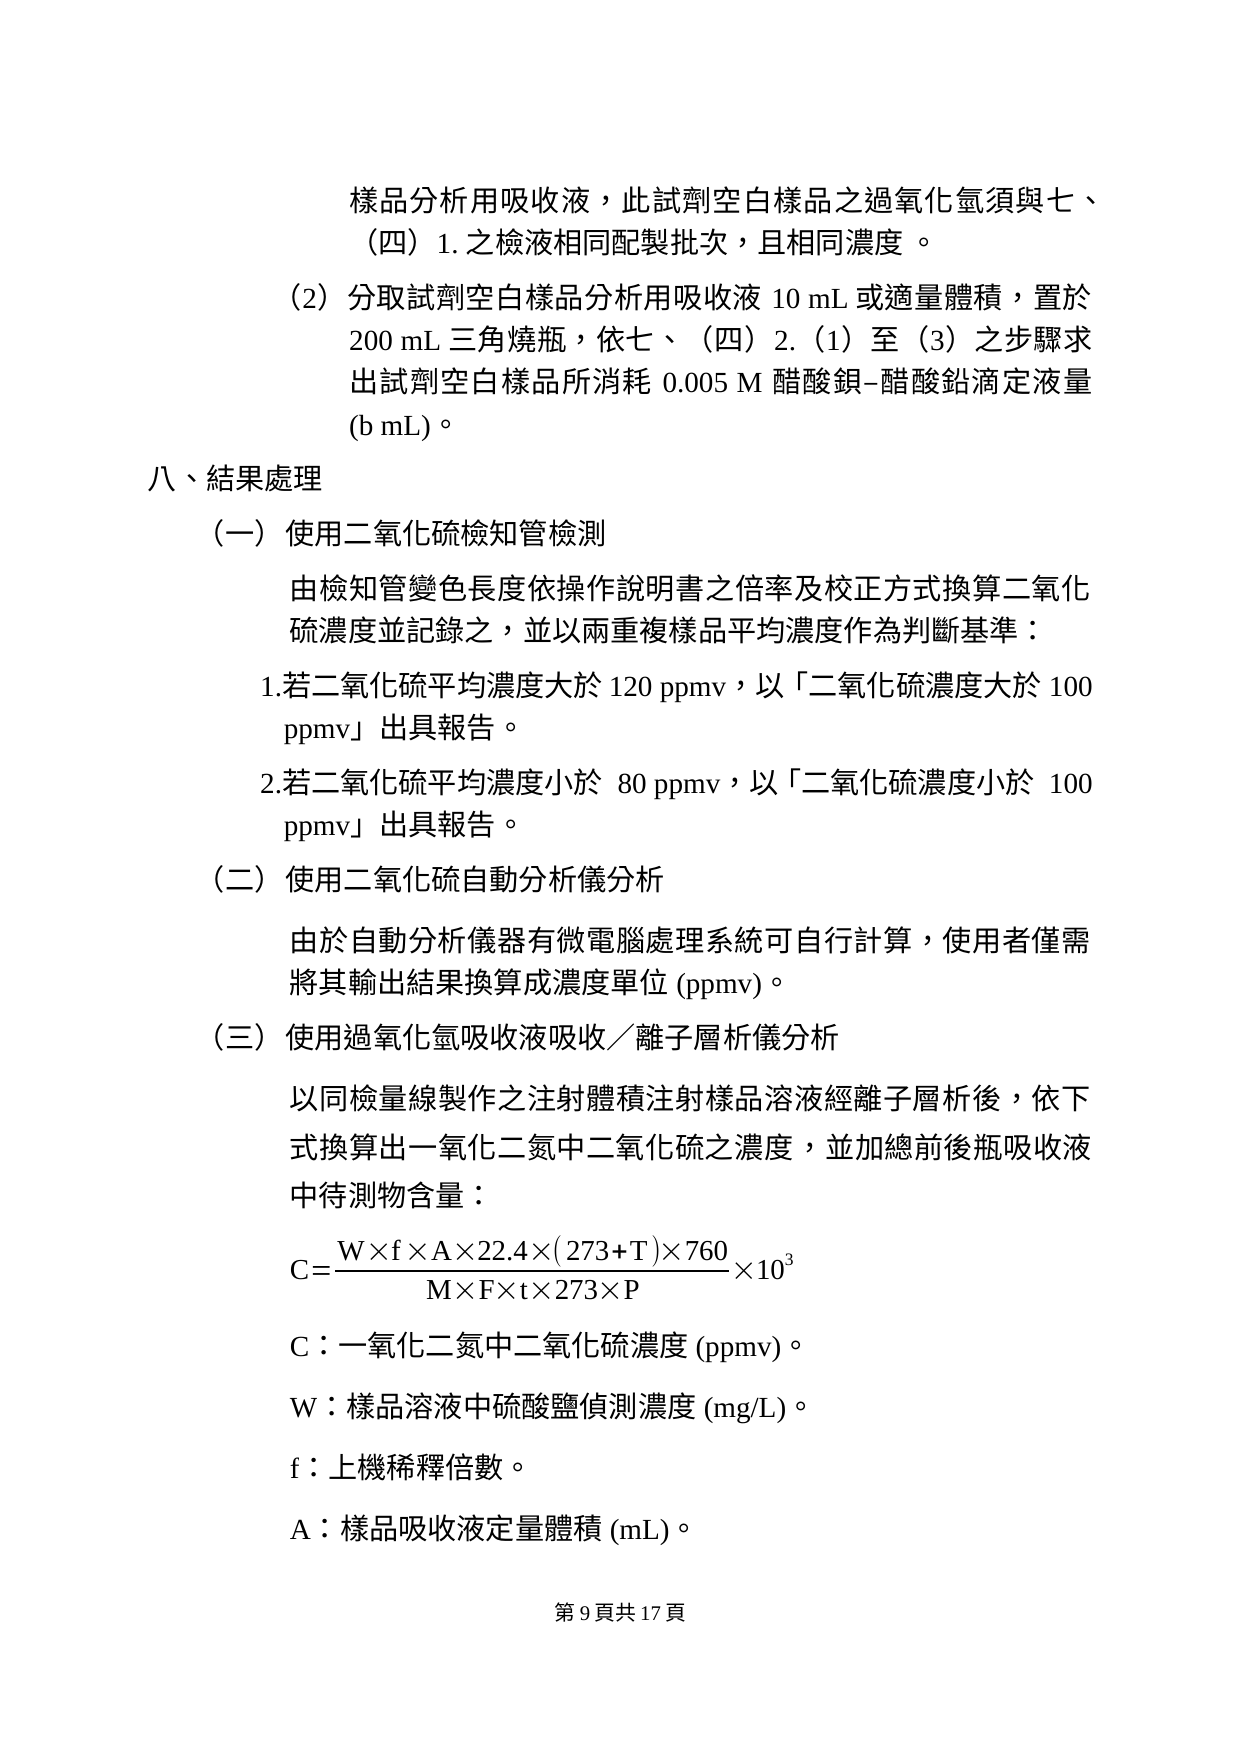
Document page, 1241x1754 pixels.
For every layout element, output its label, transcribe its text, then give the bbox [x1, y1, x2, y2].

text 由於自動分析儀器有微電腦處理系統可自行計算，使用者僅需將其輸出結果換算成濃度單位 (ppmv)。 [289, 918, 1092, 1002]
text f：上機稀釋倍數。 [289, 1445, 1092, 1487]
text 以同檢量線製作之注射體積注射樣品溶液經離子層析後，依下式換算出一氧化二氮中二氧化硫之濃度，並加總前後瓶吸收液中待測物含量： [289, 1076, 1092, 1215]
text （1） 量取 3% 過氧化氫吸收液 20 mL 或適量體積，置於 50 mL 或適量體積之量瓶，加試劑水稀釋至標線，即為試劑空白樣品分析用吸收液，此試劑空白樣品之過氧化氫須與七、（四）1. 之檢液相同配製批次，且相同濃度 。 [272, 177, 1092, 262]
list 使用二氧化硫自動分析儀分析 [196, 857, 1092, 899]
text W：樣品溶液中硫酸鹽偵測濃度 (mg/L)。 [289, 1384, 1092, 1426]
text 1.若二氧化硫平均濃度大於120 ppmv，以「二氧化硫濃度大於 100 ppmv」出具報告。 [260, 663, 1092, 747]
list 結果處理 [148, 456, 1092, 498]
text 由檢知管變色長度依操作說明書之倍率及校正方式換算二氧化硫濃度並記錄之，並以兩重複樣品平均濃度作為判斷基準： [289, 566, 1092, 650]
text （2）分取試劑空白樣品分析用吸收液 10 mL或適量體積，置於 200 mL 三角燒瓶，依七、（四）2.（1）至（3）之步驟求出試劑空白樣品所消耗 0.005 M 醋酸鋇–醋酸鉛滴定液量 (b mL)。 [272, 274, 1092, 443]
text 2.若二氧化硫平均濃度小於 80 ppmv，以「二氧化硫濃度小於 100 ppmv」出具報告。 [260, 760, 1092, 844]
list 使用過氧化氫吸收液吸收／離子層析儀分析 [196, 1015, 1092, 1057]
text C：一氧化二氮中二氧化硫濃度 (ppmv)。 [289, 1323, 1092, 1365]
text A：樣品吸收液定量體積 (mL)。 [289, 1506, 1092, 1548]
list 使用二氧化硫檢知管檢測 [196, 511, 1092, 553]
